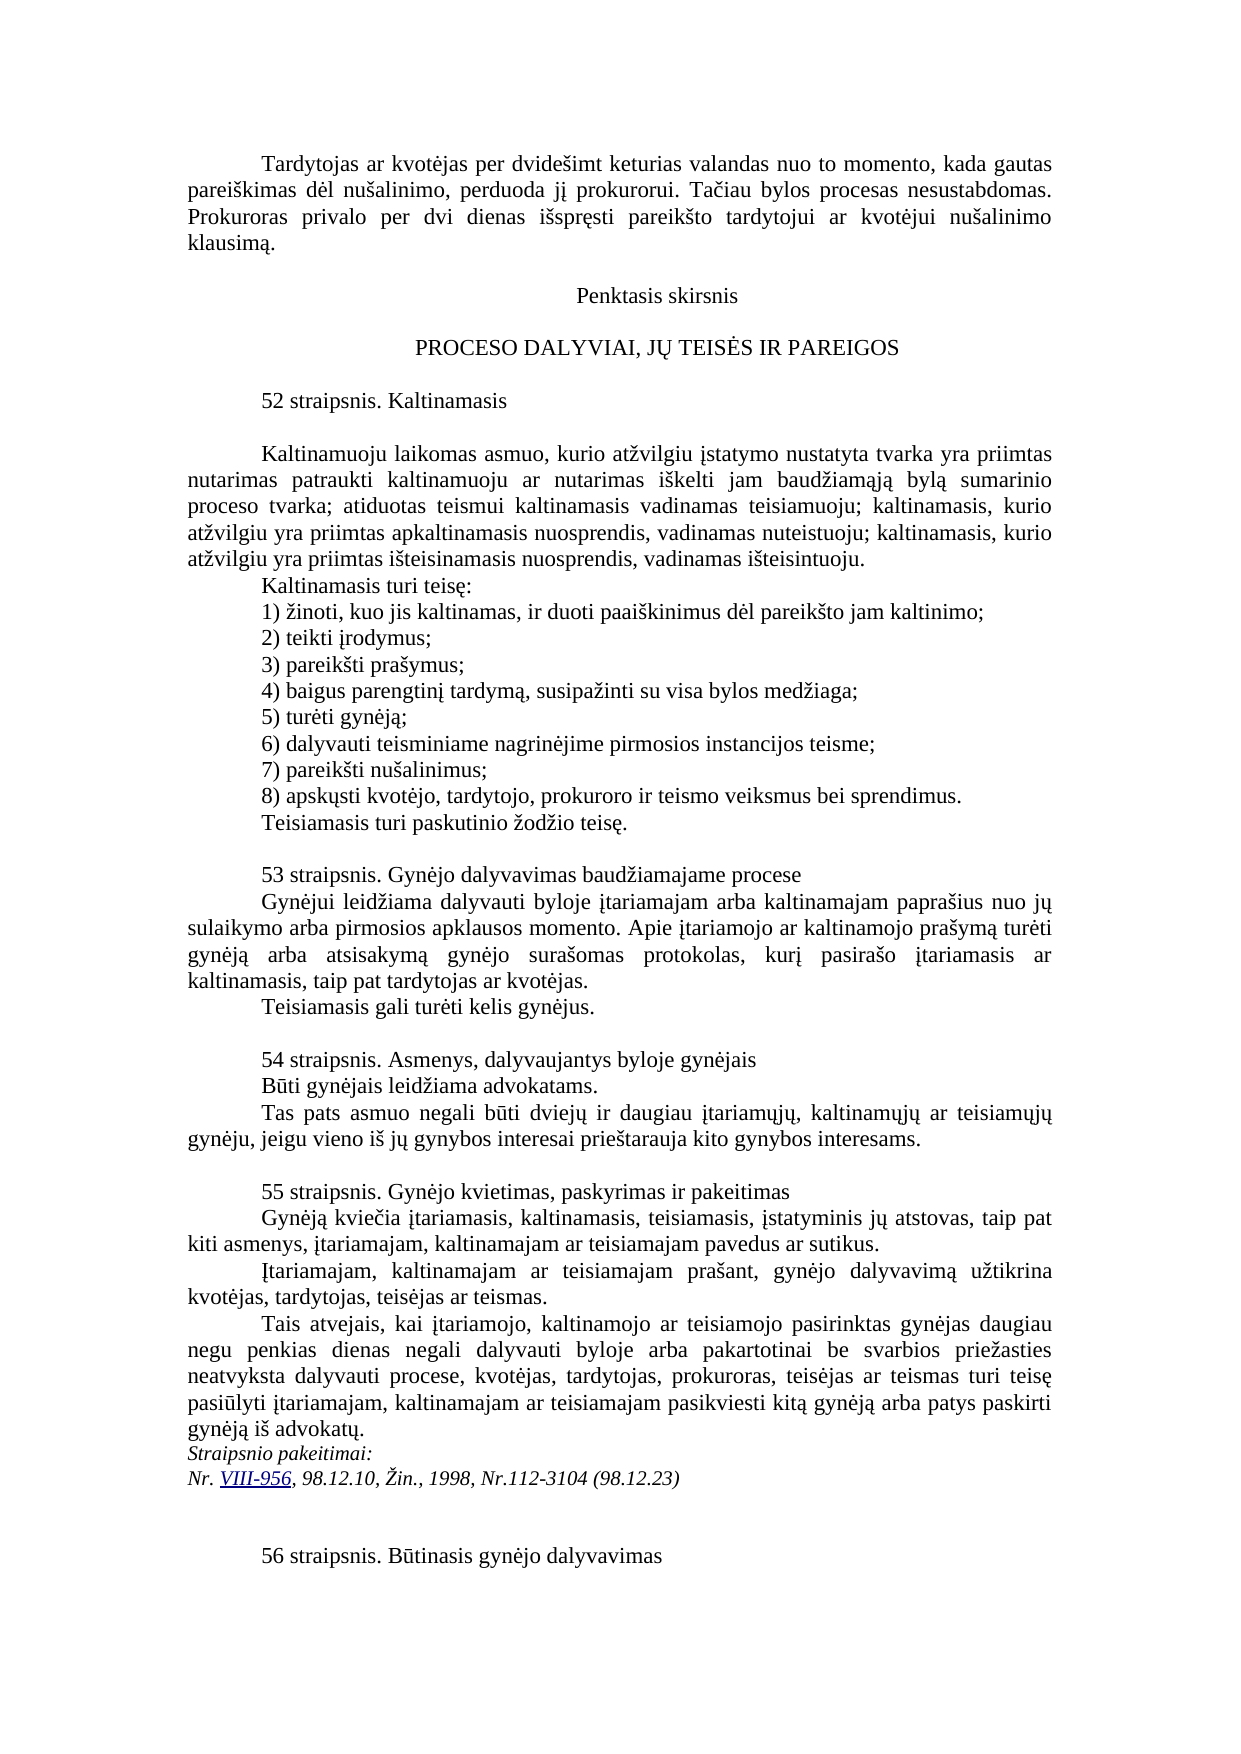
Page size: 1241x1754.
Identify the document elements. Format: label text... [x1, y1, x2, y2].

text Teisiamasis turi paskutinio žodžio teisę. [209, 809, 1053, 835]
text Penktasis skirsnis [187, 282, 1053, 308]
text Būti gynėjais leidžiama advokatams. [206, 1072, 1053, 1099]
text 1) žinoti, kuo jis kaltinamas, ir duoti paaiškinimus dėl pareikšto jam kaltinimo; [187, 598, 1053, 624]
text Straipsnio pakeitimai: [187, 1441, 1053, 1465]
text 8) apskųsti kvotėjo, tardytojo, prokuroro ir teismo veiksmus bei sprendimus. [187, 782, 1053, 809]
text 6) dalyvauti teisminiame nagrinėjime pirmosios instancijos teisme; [187, 730, 1053, 756]
text Kaltinamuoju laikomas asmuo, kurio atžvilgiu įstatymo nustatyta tvarka yra priimtas nutarimas patraukti kaltinamuoju ar nutarimas iškelti jam baudžiamąją bylą sumarinio proceso tvarka; atiduotas teismui kaltinamasis vadinamas teisiamuoju; kaltinamasis, kurio atžvilgiu yra priimtas apkaltinamasis nuosprendis, vadinamas nuteistuoju; kaltinamasis, kurio atžvilgiu yra priimtas išteisinamasis nuosprendis, vadinamas išteisintuoju. [187, 440, 1053, 572]
text 4) baigus parengtinį tardymą, susipažinti su visa bylos medžiaga; [187, 677, 1053, 703]
text 52 straipsnis. Kaltinamasis [204, 387, 1053, 413]
text Įtariamajam, kaltinamajam ar teisiamajam prašant, gynėjo dalyvavimą užtikrina kvotėjas, tardytojas, teisėjas ar teismas. [187, 1257, 1053, 1309]
text Gynėją kviečia įtariamasis, kaltinamasis, teisiamasis, įstatyminis jų atstovas, taip pat kiti asmenys, įtariamajam, kaltinamajam ar teisiamajam pavedus ar sutikus. [187, 1204, 1053, 1257]
text Kaltinamasis turi teisę: [207, 572, 1053, 598]
text PROCESO DALYVIAI, JŲ TEISĖS IR PAREIGOS [187, 334, 1053, 361]
text 7) pareikšti nušalinimus; [209, 756, 1053, 782]
text 56 straipsnis. Būtinasis gynėjo dalyvavimas [217, 1542, 1053, 1568]
text Teisiamasis gali turėti kelis gynėjus. [206, 993, 1053, 1020]
text Nr. VIII-956, 98.12.10, Žin., 1998, Nr.112-3104 (98.12.23) [187, 1465, 1053, 1489]
text Tas pats asmuo negali būti dviejų ir daugiau įtariamųjų, kaltinamųjų ar teisiamųjų gynėju, jeigu vieno iš jų gynybos interesai prieštarauja kito gynybos interesams. [187, 1099, 1053, 1151]
text 55 straipsnis. Gynėjo kvietimas, paskyrimas ir pakeitimas [261, 1178, 1053, 1204]
text Gynėjui leidžiama dalyvauti byloje įtariamajam arba kaltinamajam paprašius nuo jų sulaikymo arba pirmosios apklausos momento. Apie įtariamojo ar kaltinamojo prašymą turėti gynėją arba atsisakymą gynėjo surašomas protokolas, kurį pasirašo įtariamasis ar kaltinamasis, taip pat tardytojas ar kvotėjas. [187, 888, 1053, 993]
text 3) pareikšti prašymus; [208, 651, 1053, 677]
text 5) turėti gynėją; [208, 703, 1053, 730]
text Tardytojas ar kvotėjas per dvidešimt keturias valandas nuo to momento, kada gautas pareiškimas dėl nušalinimo, perduoda jį prokurorui. Tačiau bylos procesas nesustabdomas. Prokuroras privalo per dvi dienas išspręsti pareikšto tardytojui ar kvotėjui nušalinimo klausimą. [187, 150, 1053, 255]
text 53 straipsnis. Gynėjo dalyvavimas baudžiamajame procese [261, 862, 1053, 888]
text 2) teikti įrodymus; [207, 624, 1053, 651]
text 54 straipsnis. Asmenys, dalyvaujantys byloje gynėjais [206, 1046, 1053, 1072]
text Tais atvejais, kai įtariamojo, kaltinamojo ar teisiamojo pasirinktas gynėjas daugiau negu penkias dienas negali dalyvauti byloje arba pakartotinai be svarbios priežasties neatvyksta dalyvauti procese, kvotėjas, tardytojas, prokuroras, teisėjas ar teismas turi teisę pasiūlyti įtariamajam, kaltinamajam ar teisiamajam pasikviesti kitą gynėją arba patys paskirti gynėją iš advokatų. [187, 1309, 1053, 1441]
